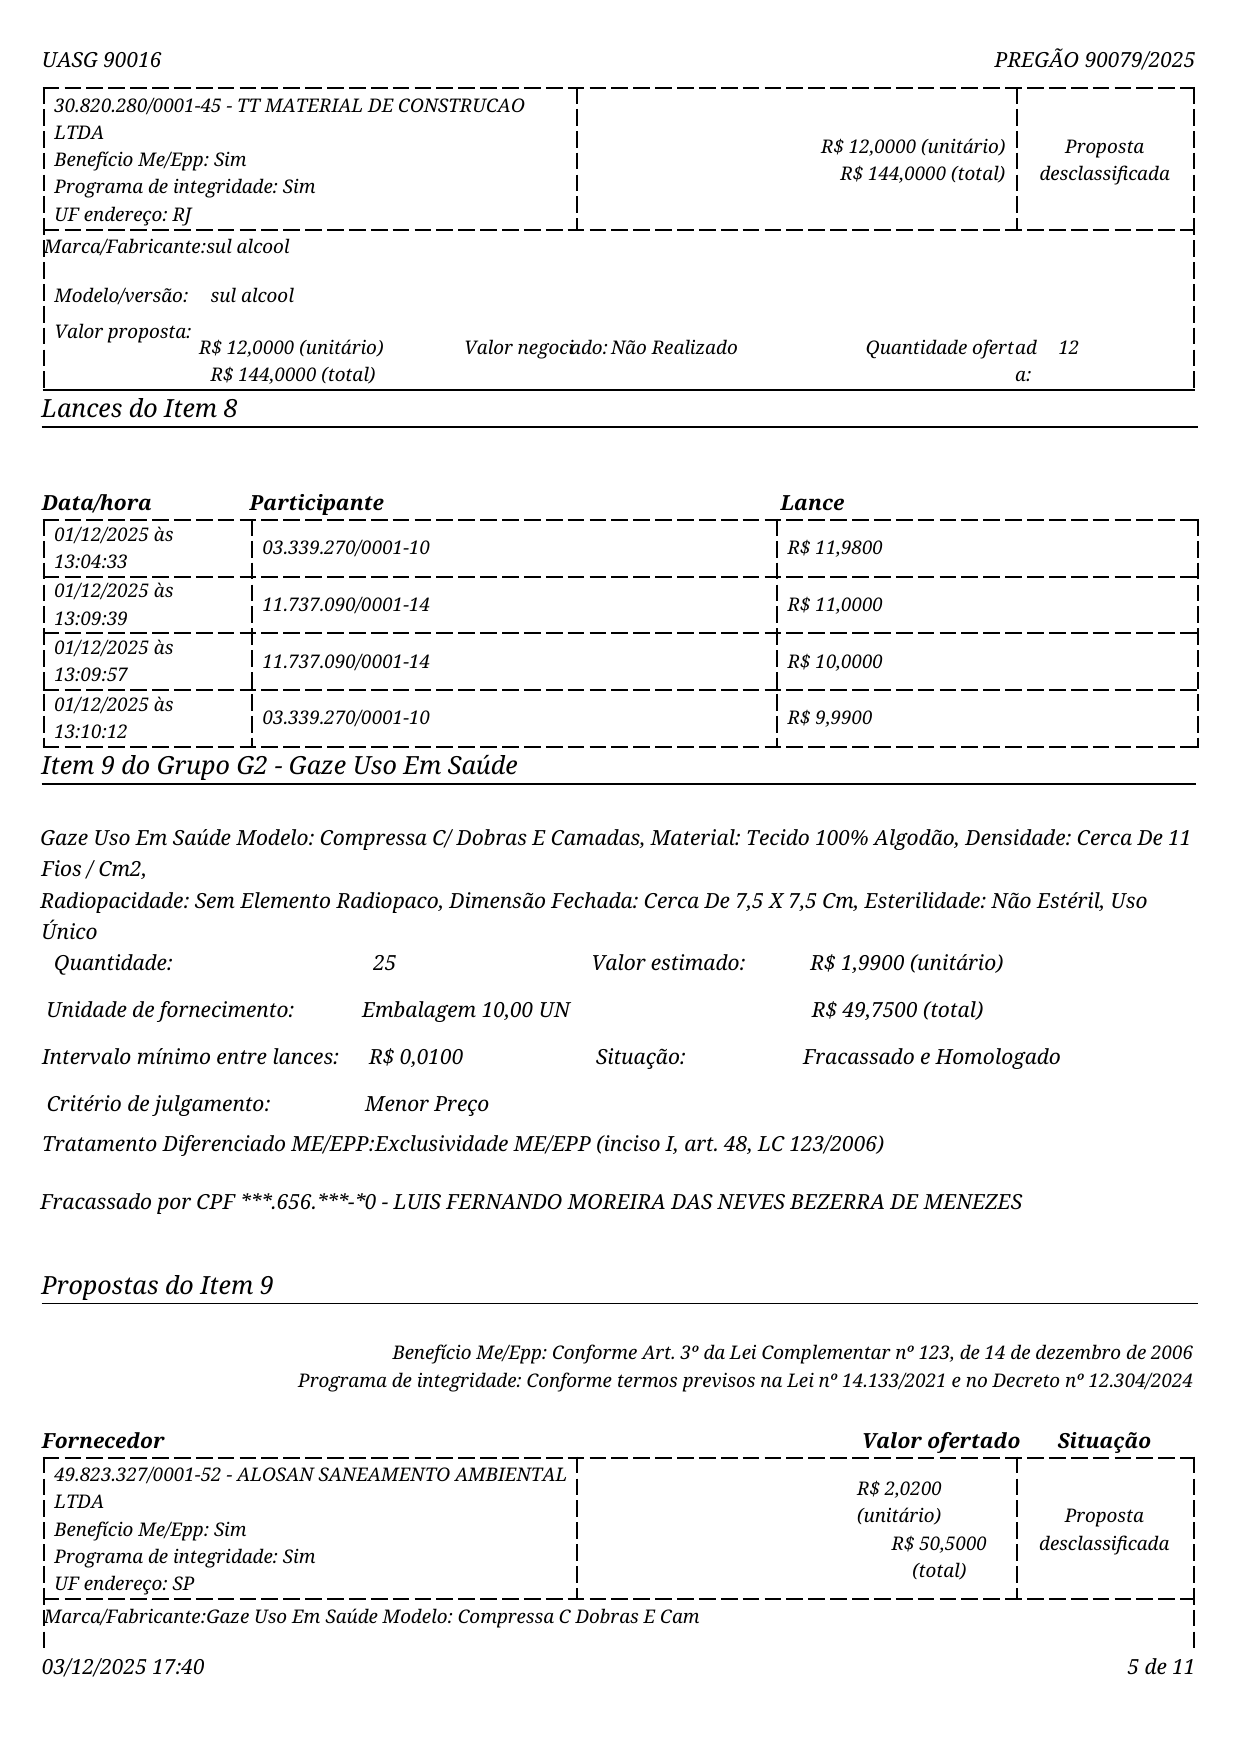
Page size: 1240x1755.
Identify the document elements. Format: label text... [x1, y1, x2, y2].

table_header 03.339.270/0001-10 [252, 519, 777, 576]
text Tratamento Diferenciado ME/EPP: Exclusividade ME/EPP (inciso I, art. 48, LC 123/2006) [42, 1129, 1198, 1158]
text Critério de julgamento: Menor Preço [42, 1089, 1198, 1118]
table_cell R$ 12,0000 (unitário) Valor negoci R$ 144,0000 (total) [199, 329, 577, 388]
table_cell 12 [1048, 329, 1194, 388]
text Data/hora Participante Lance [42, 488, 1198, 517]
subtitle Item 9 do Grupo G2 - Gaze Uso Em Saúde [41, 748, 1198, 782]
table_cell [788, 229, 1017, 280]
table_header R$ 11,9800 [777, 519, 1198, 576]
table_cell 01/12/2025 às 13:10:12 [44, 689, 252, 746]
table_cell [577, 229, 787, 280]
table_cell R$ 10,0000 [777, 632, 1198, 689]
table_cell [857, 1598, 1017, 1649]
text Benefício Me/Epp: Conforme Art. 3º da Lei Complementar nº 123, de 14 de dezembro de 2006 [42, 1339, 1195, 1365]
text Programa de integridade: Conforme termos previsos na Lei nº 14.133/2021 e no Decreto nº 12.304/2024 [42, 1367, 1195, 1392]
text Fornecedor Valor ofertado Situação [42, 1426, 1198, 1454]
table_header Proposta desclassificada [1017, 1457, 1194, 1598]
text Intervalo mínimo entre lances: R$ 0,0100 Situação: Fracassado e Homologado [42, 1042, 1198, 1071]
table_cell Marca/Fabricante: Gaze Uso Em Saúde Modelo: Compressa C Dobras E Cam [44, 1598, 857, 1649]
table_cell 11.737.090/0001-14 [252, 576, 777, 632]
table_cell Quantidade ofert [788, 329, 1017, 388]
subtitle Propostas do Item 9 [41, 1267, 1198, 1301]
table_cell [1017, 229, 1194, 280]
table_cell [1017, 280, 1194, 329]
table_cell [788, 280, 1017, 329]
table_cell 11.737.090/0001-14 [252, 632, 777, 689]
table_cell ada: [1017, 329, 1048, 388]
subtitle Lances do Item 8 [41, 391, 1198, 425]
table_cell 01/12/2025 às 13:09:57 [44, 632, 252, 689]
table_header [577, 1457, 857, 1598]
table_cell sul alcool [199, 280, 577, 329]
table_header 49.823.327/0001-52 - ALOSAN SANEAMENTO AMBIENTAL LTDA Benefício Me/Epp: Sim Programa de integridade: Sim UF endereço: SP [44, 1457, 577, 1598]
table_cell [577, 280, 787, 329]
text Gaze Uso Em Saúde Modelo: Compressa C/ Dobras E Camadas, Material: Tecido 100% Algodão, Densidade: Cerca De 11 Fios / Cm2, [40, 823, 1198, 883]
table_cell ado: Não Realizado [577, 329, 787, 388]
text Quantidade: 25 Valor estimado: R$ 1,9900 (unitário) [42, 948, 1198, 977]
table_cell R$ 9,9900 [777, 689, 1198, 746]
table_cell R$ 12,0000 (unitário) R$ 144,0000 (total) [788, 87, 1017, 228]
text Fracassado por CPF ***.656.***-*0 - LUIS FERNANDO MOREIRA DAS NEVES BEZERRA DE MENEZES [40, 1187, 1198, 1216]
table_cell [1017, 1598, 1194, 1649]
text Unidade de fornecimento: Embalagem 10,00 UN R$ 49,7500 (total) [42, 995, 1198, 1024]
table_cell Modelo/versão: Valor proposta: [44, 280, 199, 388]
table_cell Marca/Fabricante: sul alcool [44, 229, 577, 280]
table_cell 01/12/2025 às 13:09:39 [44, 576, 252, 632]
table_cell Proposta desclassificada [1017, 87, 1194, 228]
text Radiopacidade: Sem Elemento Radiopaco, Dimensão Fechada: Cerca De 7,5 X 7,5 Cm, Esterilidade: Não Estéril, Uso Único [40, 886, 1198, 946]
table_cell [577, 87, 787, 228]
table_header R$ 2,0200 (unitário) R$ 50,5000 (total) [857, 1457, 1017, 1598]
table_cell R$ 11,0000 [777, 576, 1198, 632]
table_cell 30.820.280/0001-45 - TT MATERIAL DE CONSTRUCAO LTDA Benefício Me/Epp: Sim Programa de integridade: Sim UF endereço: RJ [44, 87, 577, 228]
table_header 01/12/2025 às 13:04:33 [44, 519, 252, 576]
table_cell 03.339.270/0001-10 [252, 689, 777, 746]
